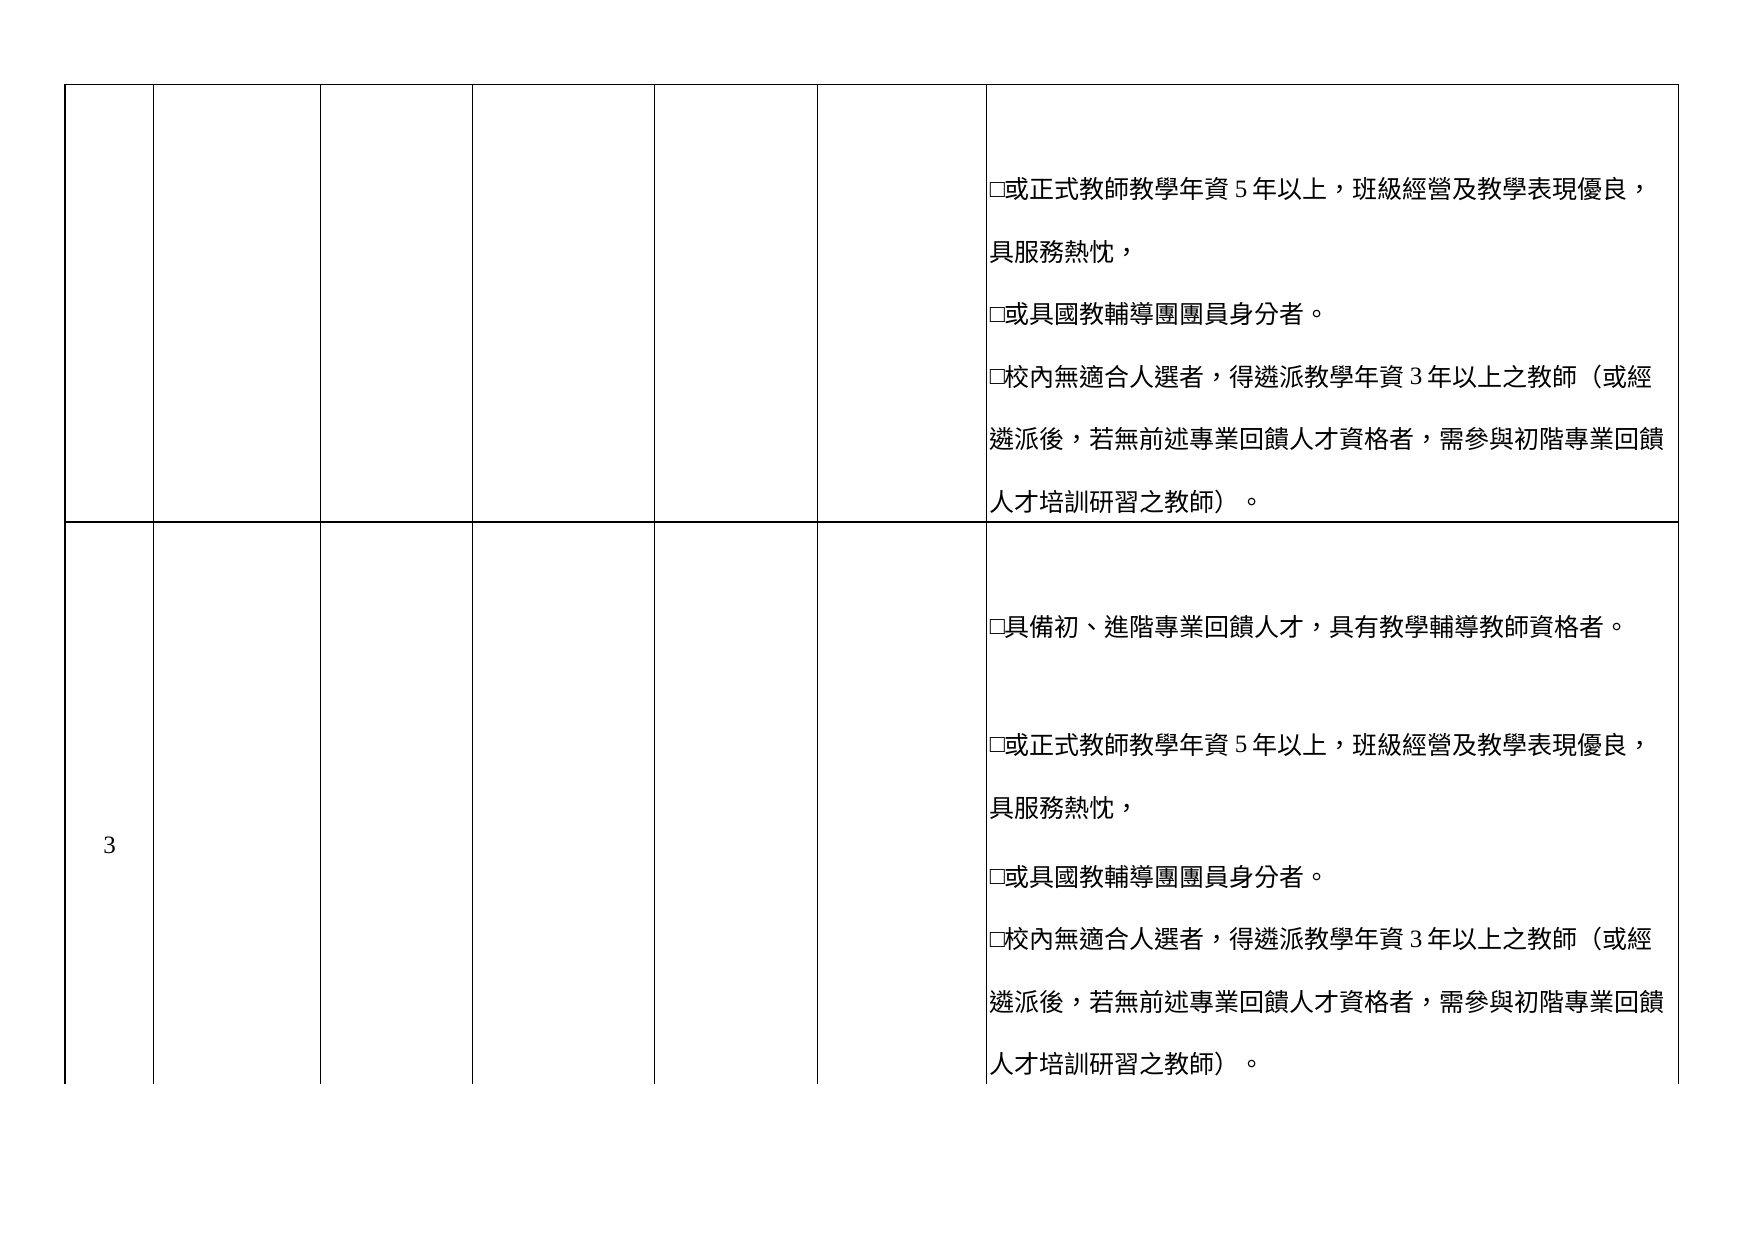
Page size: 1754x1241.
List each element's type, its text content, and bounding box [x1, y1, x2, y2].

table_cell [321, 85, 472, 521]
table_cell [154, 523, 320, 1084]
table_cell [818, 85, 986, 521]
table_cell [66, 85, 153, 521]
table_cell [473, 85, 654, 521]
table_cell [655, 523, 817, 1084]
table_cell [321, 523, 472, 1084]
table_cell [818, 523, 986, 1084]
table_cell □或正式教師教學年資5年以上，班級經營及教學表現優良，具服務熱忱， □或具國教輔導團團員身分者。 □校內無適合人選者，得遴派教學年資3年以上之教師（或經遴派後，若無前述專業回饋人才資格者，需參與初階專業回饋人才培訓研習之教師）。 [987, 85, 1678, 521]
table_cell [473, 523, 654, 1084]
table_cell 3 [66, 523, 153, 1084]
table_cell [154, 85, 320, 521]
table_cell □具備初、進階專業回饋人才，具有教學輔導教師資格者。 □或正式教師教學年資5年以上，班級經營及教學表現優良，具服務熱忱， □或具國教輔導團團員身分者。 □校內無適合人選者，得遴派教學年資3年以上之教師（或經遴派後，若無前述專業回饋人才資格者，需參與初階專業回饋人才培訓研習之教師）。 [987, 523, 1678, 1084]
table_cell [655, 85, 817, 521]
